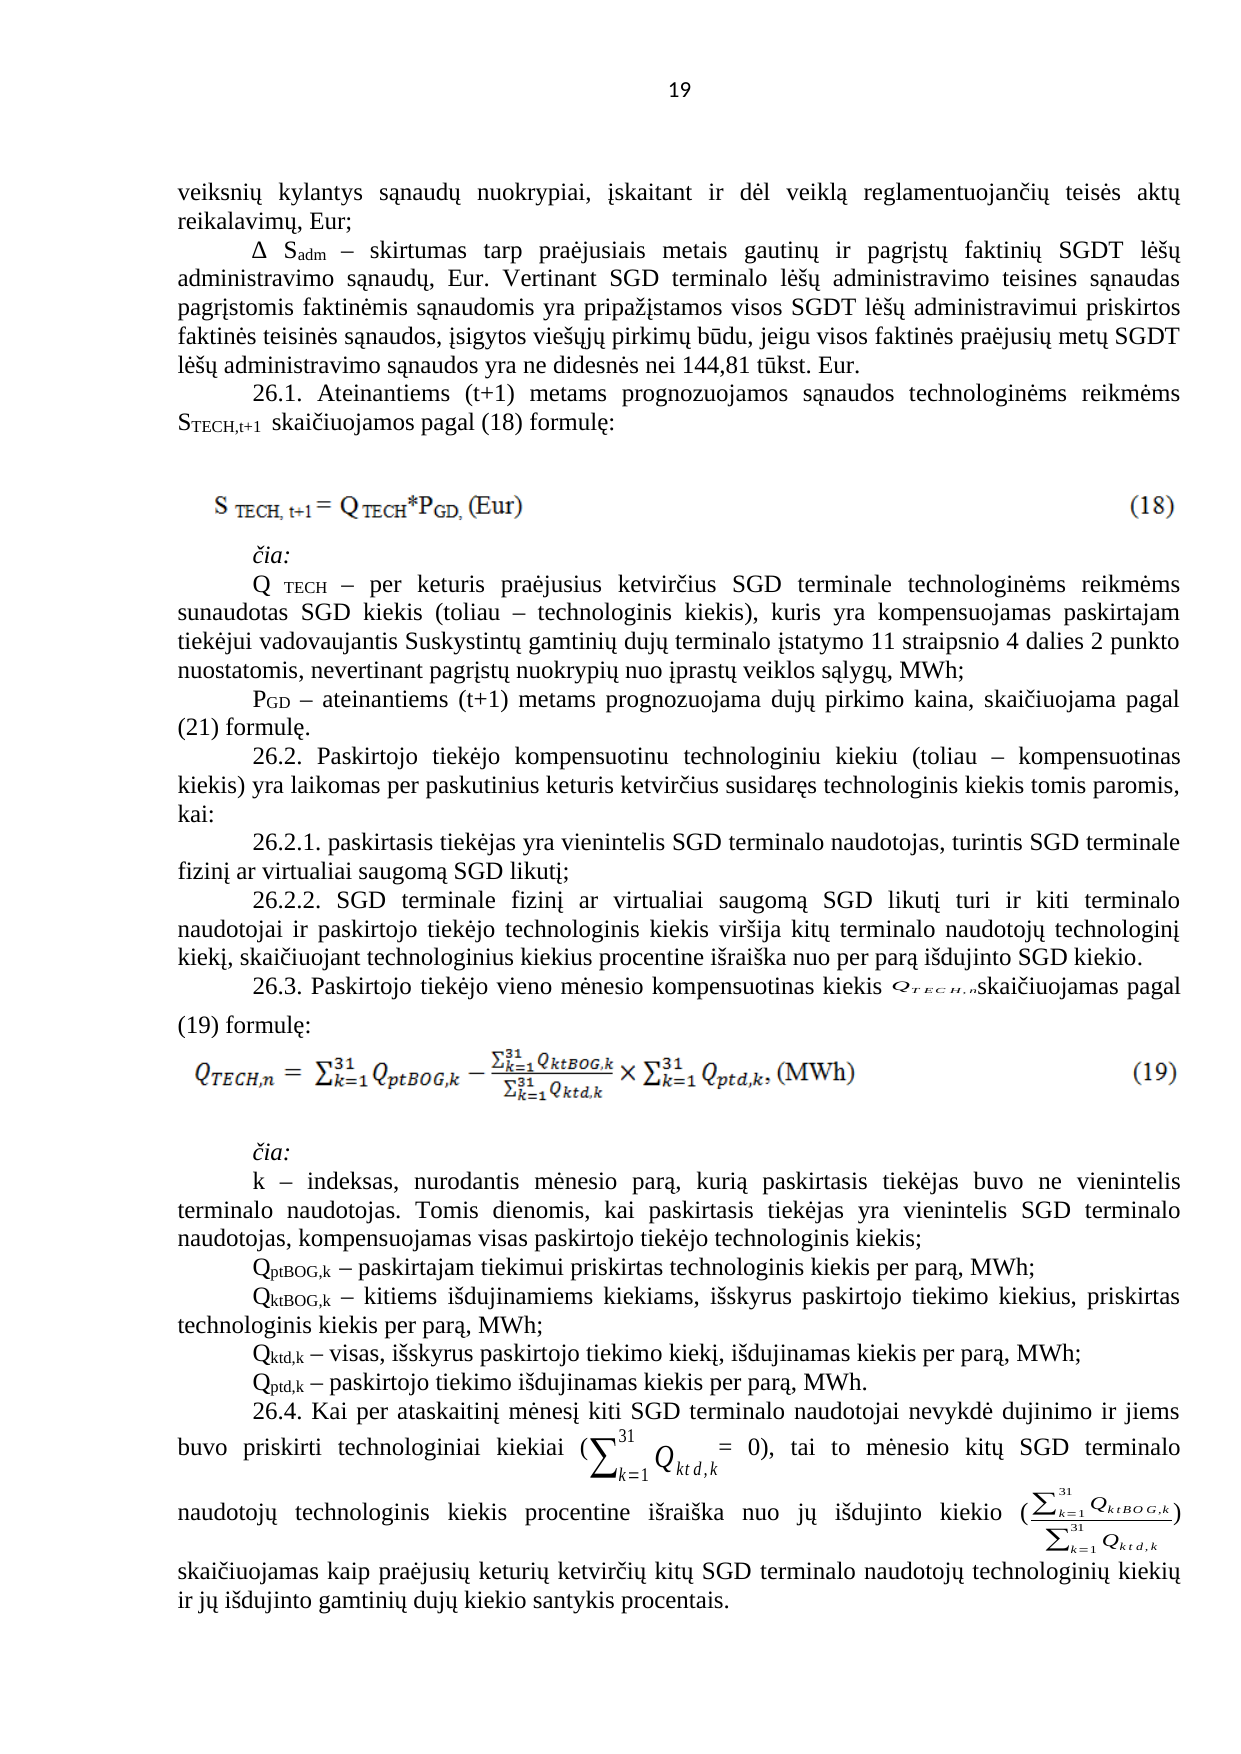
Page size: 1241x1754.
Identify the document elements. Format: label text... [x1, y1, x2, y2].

text Qptd,k – paskirtojo tiekimo išdujinamas kiekis per parą, MWh. [177, 1367, 1181, 1396]
text 26.1. Ateinantiems (t+1) metams prognozuojamos sąnaudos technologinėms reikmėms STECH,t+1 skaičiuojamos pagal (18) formulę: [177, 378, 1181, 436]
text 26.2.1. paskirtasis tiekėjas yra vienintelis SGD terminalo naudotojas, turintis SGD terminale fizinį ar virtualiai saugomą SGD likutį; [177, 827, 1181, 885]
text Q TECH – per keturis praėjusius ketvirčius SGD terminale technologinėms reikmėms sunaudotas SGD kiekis (toliau – technologinis kiekis), kuris yra kompensuojamas paskirtajam tiekėjui vadovaujantis Suskystintų gamtinių dujų terminalo įstatymo 11 straipsnio 4 dalies 2 punkto nuostatomis, nevertinant pagrįstų nuokrypių nuo įprastų veiklos sąlygų, MWh; [177, 569, 1181, 684]
text QktBOG,k – kitiems išdujinamiems kiekiams, išskyrus paskirtojo tiekimo kiekius, priskirtas technologinis kiekis per parą, MWh; [177, 1281, 1181, 1338]
text veiksnių kylantys sąnaudų nuokrypiai, įskaitant ir dėl veiklą reglamentuojančių teisės aktų reikalavimų, Eur; [177, 177, 1181, 235]
text 26.3. Paskirtojo tiekėjo vieno mėnesio kompensuotinas kiekis skaičiuojamas pagal (19) formulę: [177, 971, 1181, 1038]
text PGD – ateinantiems (t+1) metams prognozuojama dujų pirkimo kaina, skaičiuojama pagal (21) formulę. [177, 684, 1181, 741]
text 26.2. Paskirtojo tiekėjo kompensuotinu technologiniu kiekiu (toliau – kompensuotinas kiekis) yra laikomas per paskutinius keturis ketvirčius susidaręs technologinis kiekis tomis paromis, kai: [177, 741, 1181, 827]
text čia: [177, 540, 1181, 569]
text k – indeksas, nurodantis mėnesio parą, kurią paskirtasis tiekėjas buvo ne vienintelis terminalo naudotojas. Tomis dienomis, kai paskirtasis tiekėjas yra vienintelis SGD terminalo naudotojas, kompensuojamas visas paskirtojo tiekėjo technologinis kiekis; [177, 1166, 1181, 1252]
text čia: [177, 1137, 1181, 1166]
text 26.2.2. SGD terminale fizinį ar virtualiai saugomą SGD likutį turi ir kiti terminalo naudotojai ir paskirtojo tiekėjo technologinis kiekis viršija kitų terminalo naudotojų technologinį kiekį, skaičiuojant technologinius kiekius procentine išraiška nuo per parą išdujinto SGD kiekio. [177, 885, 1181, 971]
text Δ Sadm – skirtumas tarp praėjusiais metais gautinų ir pagrįstų faktinių SGDT lėšų administravimo sąnaudų, Eur. Vertinant SGD terminalo lėšų administravimo teisines sąnaudas pagrįstomis faktinėmis sąnaudomis yra pripažįstamos visos SGDT lėšų administravimui priskirtos faktinės teisinės sąnaudos, įsigytos viešųjų pirkimų būdu, jeigu visos faktinės praėjusių metų SGDT lėšų administravimo sąnaudos yra ne didesnės nei 144,81 tūkst. Eur. [177, 235, 1181, 378]
text 26.4. Kai per ataskaitinį mėnesį kiti SGD terminalo naudotojai nevykdė dujinimo ir jiems buvo priskirti technologiniai kiekiai (= 0), tai to mėnesio kitų SGD terminalo naudotojų technologinis kiekis procentine išraiška nuo jų išdujinto kiekio () skaičiuojamas kaip praėjusių keturių ketvirčių kitų SGD terminalo naudotojų technologinių kiekių ir jų išdujinto gamtinių dujų kiekio santykis procentais. [177, 1396, 1181, 1613]
text QptBOG,k – paskirtajam tiekimui priskirtas technologinis kiekis per parą, MWh; [177, 1252, 1181, 1281]
text Qktd,k – visas, išskyrus paskirtojo tiekimo kiekį, išdujinamas kiekis per parą, MWh; [177, 1338, 1181, 1367]
